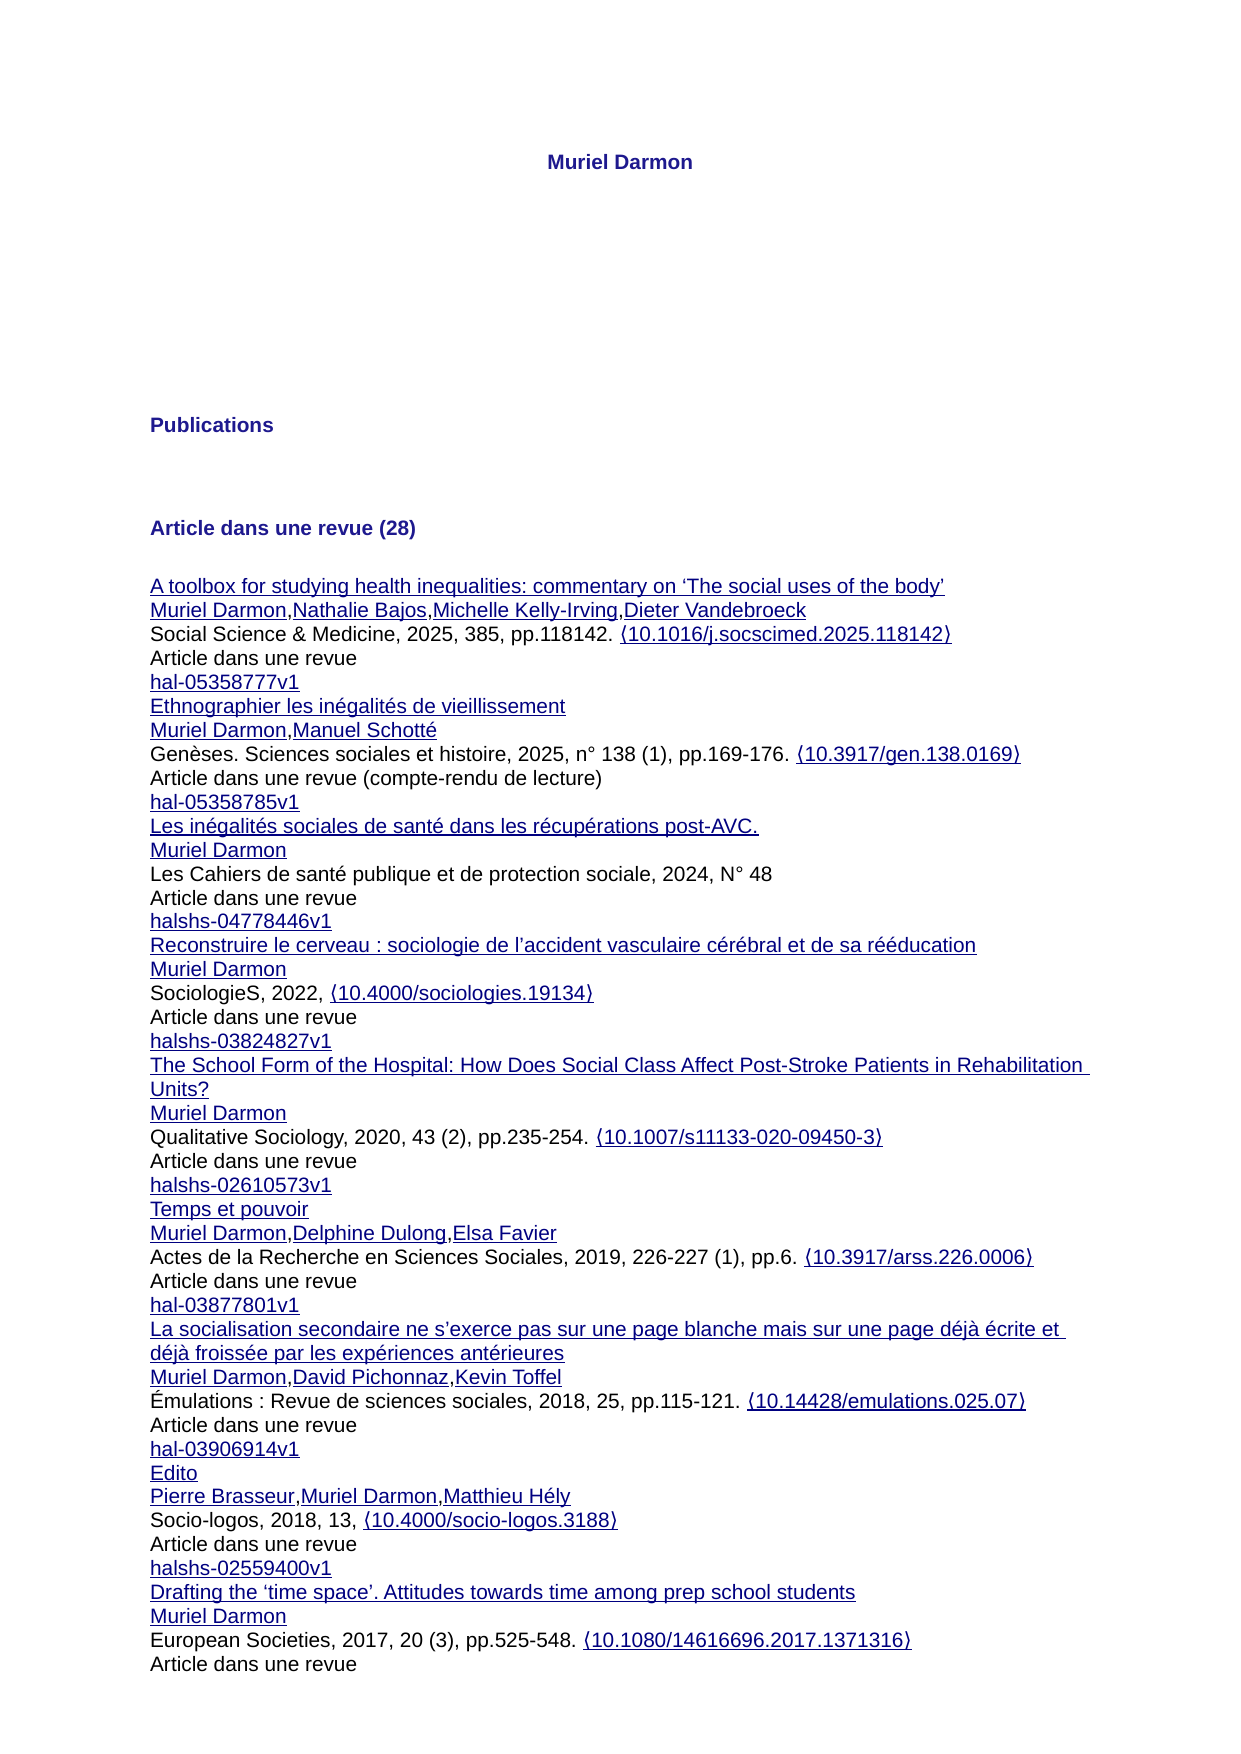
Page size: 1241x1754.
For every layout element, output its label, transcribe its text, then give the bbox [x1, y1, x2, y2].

table_cell The School Form of the Hospital: How Does Social Class Affect Post-Stroke Patients in Rehabilitation [150, 1053, 1090, 1074]
table_cell La socialisation secondaire ne s’exerce pas sur une page blanche mais sur une page déjà écrite et déjà froissée par les expériences antérieures Muriel Darmon,David Pichonnaz,Kevin Toffel Émulations : Revue de sciences sociales, 2018, 25, pp.115-121. ⟨10.14428/emulations.025.07⟩ Article dans une revue hal-03906914v1 [150, 1317, 1090, 1460]
table_header A toolbox for studying health inequalities: commentary on ‘The social uses of the body’ Muriel Darmon,Nathalie Bajos,Michelle Kelly-Irving,Dieter Vandebroeck Social Science & Medicine, 2025, 385, pp.118142. ⟨10.1016/j.socscimed.2025.118142⟩ Article dans une revue hal-05358777v1 [150, 574, 1090, 694]
subtitle Publications [150, 412, 1090, 436]
table_cell Reconstruire le cerveau : sociologie de l’accident vasculaire cérébral et de sa rééducation Muriel Darmon SociologieS, 2022, ⟨10.4000/sociologies.19134⟩ Article dans une revue halshs-03824827v1 [150, 933, 1090, 1053]
table_cell Drafting the ‘time space’. Attitudes towards time among prep school students Muriel Darmon European Societies, 2017, 20 (3), pp.525-548. ⟨10.1080/14616696.2017.1371316⟩ Article dans une revue [150, 1580, 1090, 1676]
table_cell Ethnographier les inégalités de vieillissement Muriel Darmon,Manuel Schotté Genèses. Sciences sociales et histoire, 2025, n° 138 (1), pp.169-176. ⟨10.3917/gen.138.0169⟩ Article dans une revue (compte-rendu de lecture) hal-05358785v1 [150, 694, 1090, 813]
subtitle Muriel Darmon [150, 150, 1090, 174]
table_cell Temps et pouvoir Muriel Darmon,Delphine Dulong,Elsa Favier Actes de la Recherche en Sciences Sociales, 2019, 226-227 (1), pp.6. ⟨10.3917/arss.226.0006⟩ Article dans une revue hal-03877801v1 [150, 1197, 1090, 1317]
subtitle Article dans une revue (28) [150, 516, 1090, 539]
table_cell Les inégalités sociales de santé dans les récupérations post-AVC. Muriel Darmon Les Cahiers de santé publique et de protection sociale, 2024, N° 48 Article dans une revue halshs-04778446v1 [150, 814, 1090, 933]
table_cell Edito Pierre Brasseur,Muriel Darmon,Matthieu Hély Socio-logos, 2018, 13, ⟨10.4000/socio-logos.3188⟩ Article dans une revue halshs-02559400v1 [150, 1460, 1090, 1580]
table_cell Units? Muriel Darmon Qualitative Sociology, 2020, 43 (2), pp.235-254. ⟨10.1007/s11133-020-09450-3⟩ Article dans une revue halshs-02610573v1 [150, 1075, 1090, 1197]
